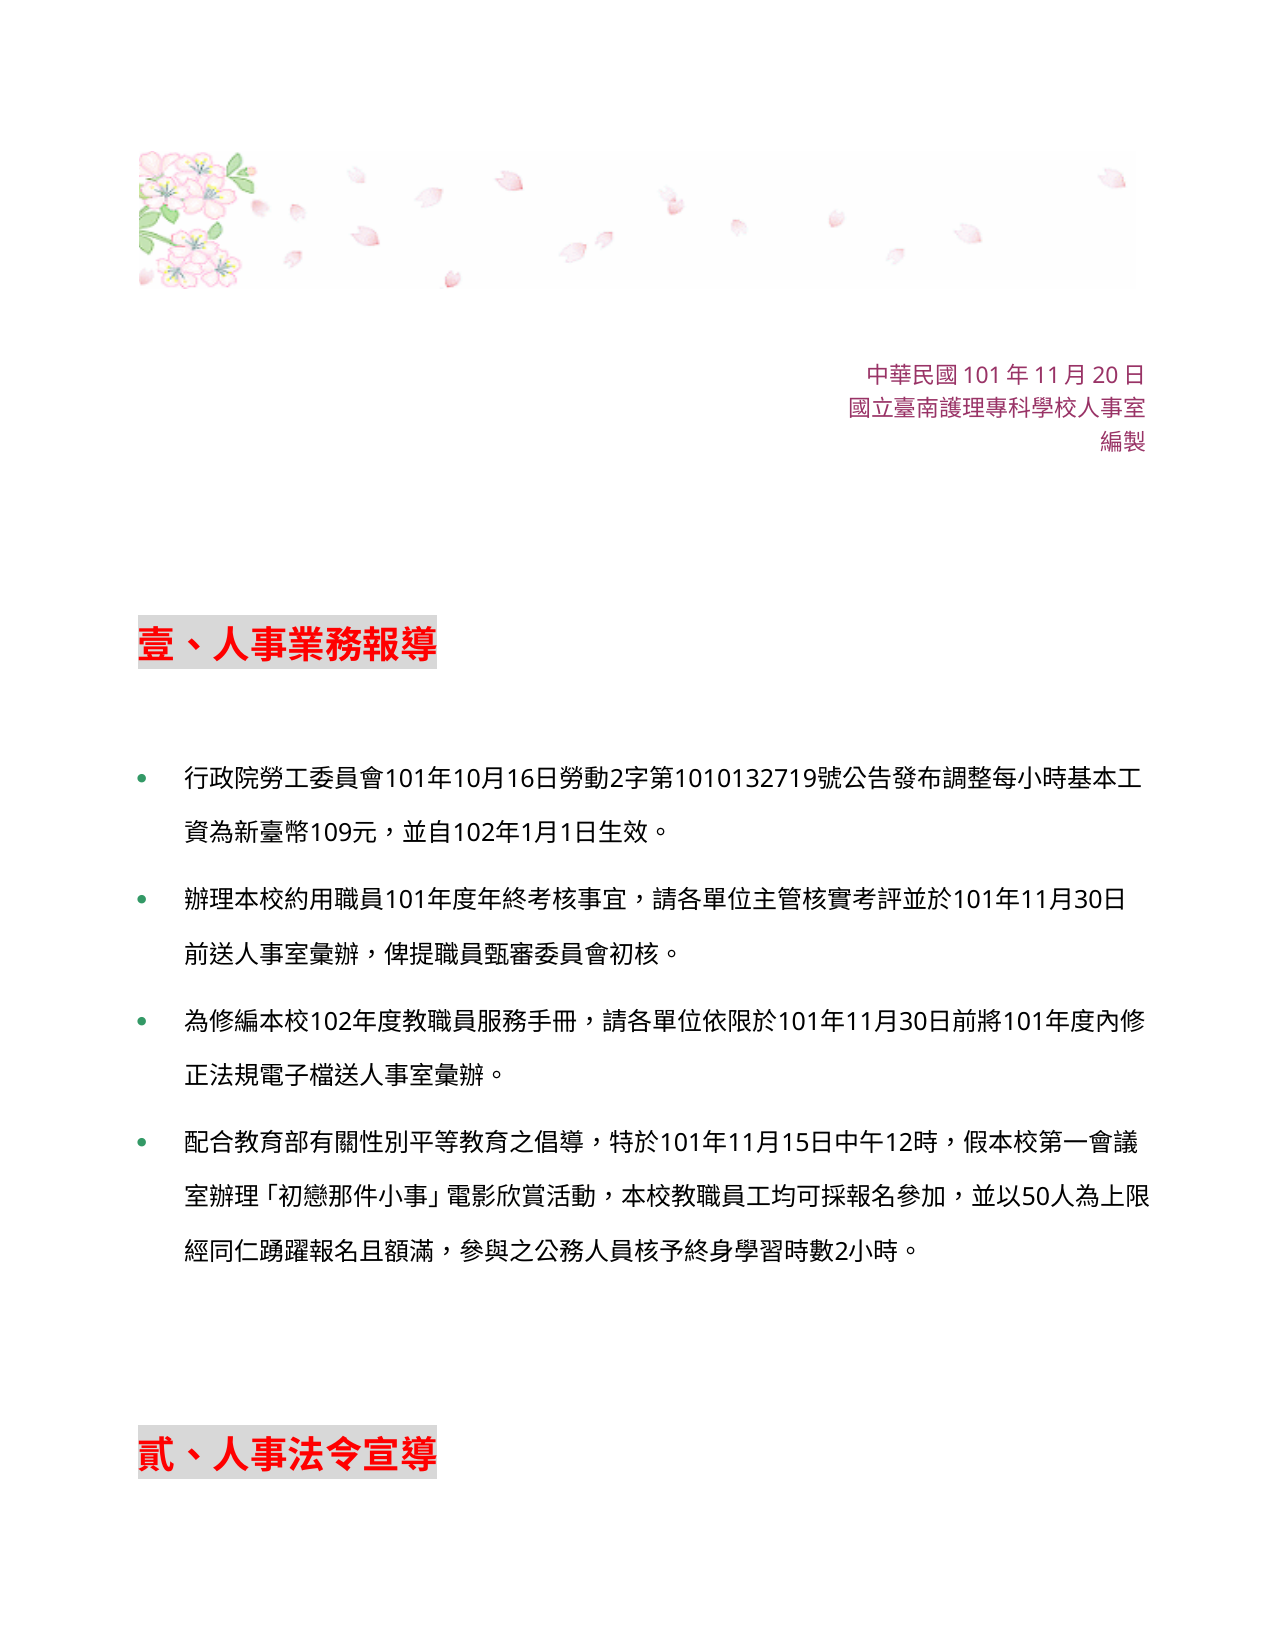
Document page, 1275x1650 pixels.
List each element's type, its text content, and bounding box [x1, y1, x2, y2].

list 行政院勞工委員會101年10月16日勞動2字第1010132719號公告發布調整每小時基本工資為新臺幣109元，並自102年1月1日生效。 [137, 758, 1150, 849]
list 辦理本校約用職員101年度年終考核事宜，請各單位主管核實考評並於101年11月30日前送人事室彙辦，俾提職員甄審委員會初核。 [137, 880, 1150, 970]
list 為修編本校102年度教職員服務手冊，請各單位依限於101年11月30日前將101年度內修正法規電子檔送人事室彙辦。 [137, 1001, 1150, 1092]
table_header 中華民國101年11月20日 國立臺南護理專科學校人事室 編製 [833, 326, 1157, 457]
list 配合教育部有關性別平等教育之倡導，特於101年11月15日中午12時，假本校第一會議室辦理「初戀那件小事」電影欣賞活動，本校教職員工均可採報名參加，並以50人為上限，經同仁踴躍報名且額滿，參與之公務人員核予終身學習時數2小時。 [137, 1122, 1150, 1267]
text 壹、人事業務報導 [137, 614, 1150, 669]
text 貳、人事法令宣導 [137, 1425, 1150, 1479]
picture [139, 151, 1136, 289]
